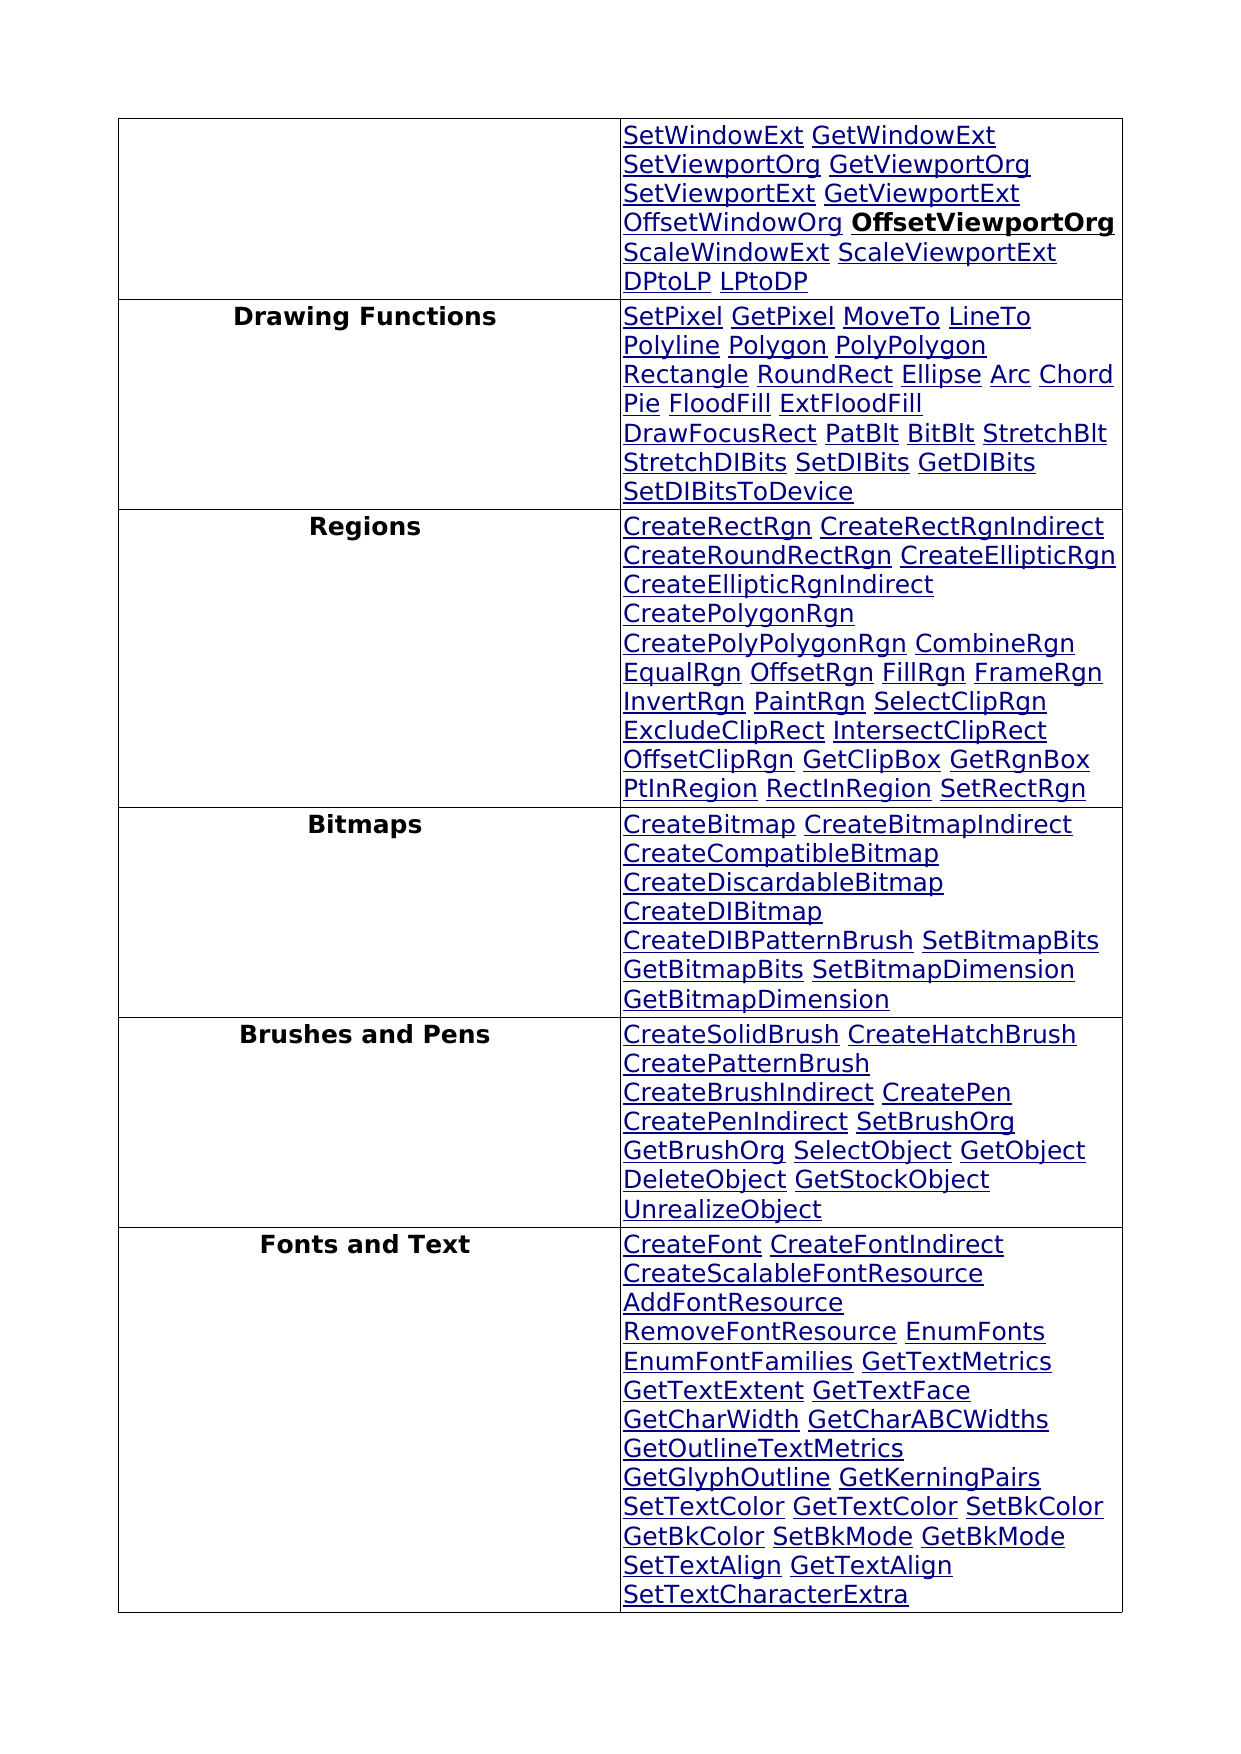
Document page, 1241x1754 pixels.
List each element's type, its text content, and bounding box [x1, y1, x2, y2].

table_cell [119, 119, 620, 299]
table_cell Regions [119, 510, 620, 807]
table_cell SetPixel GetPixel MoveTo LineTo Polyline Polygon PolyPolygon Rectangle RoundRect Ellipse Arc Chord Pie FloodFill ExtFloodFill DrawFocusRect PatBlt BitBlt StretchBlt StretchDIBits SetDIBits GetDIBits SetDIBitsToDevice [621, 300, 1122, 509]
table_cell Fonts and Text [119, 1228, 620, 1612]
table_cell CreateBitmap CreateBitmapIndirect CreateCompatibleBitmap CreateDiscardableBitmap CreateDIBitmap CreateDIBPatternBrush SetBitmapBits GetBitmapBits SetBitmapDimension GetBitmapDimension [621, 808, 1122, 1017]
table_cell CreateSolidBrush CreateHatchBrush CreatePatternBrush CreateBrushIndirect CreatePen CreatePenIndirect SetBrushOrg GetBrushOrg SelectObject GetObject DeleteObject GetStockObject UnrealizeObject [621, 1018, 1122, 1227]
table_cell Brushes and Pens [119, 1018, 620, 1227]
table_cell SetWindowExt GetWindowExt SetViewportOrg GetViewportOrg SetViewportExt GetViewportExt OffsetWindowOrg OffsetViewportOrg ScaleWindowExt ScaleViewportExt DPtoLP LPtoDP [621, 119, 1122, 299]
table_cell CreateFont CreateFontIndirect CreateScalableFontResource AddFontResource RemoveFontResource EnumFonts EnumFontFamilies GetTextMetrics GetTextExtent GetTextFace GetCharWidth GetCharABCWidths GetOutlineTextMetrics GetGlyphOutline GetKerningPairs SetTextColor GetTextColor SetBkColor GetBkColor SetBkMode GetBkMode SetTextAlign GetTextAlign SetTextCharacterExtra [621, 1228, 1122, 1612]
table_cell CreateRectRgn CreateRectRgnIndirect CreateRoundRectRgn CreateEllipticRgn CreateEllipticRgnIndirect CreatePolygonRgn CreatePolyPolygonRgn CombineRgn EqualRgn OffsetRgn FillRgn FrameRgn InvertRgn PaintRgn SelectClipRgn ExcludeClipRect IntersectClipRect OffsetClipRgn GetClipBox GetRgnBox PtInRegion RectInRegion SetRectRgn [621, 510, 1122, 807]
table_cell Bitmaps [119, 808, 620, 1017]
table_cell Drawing Functions [119, 300, 620, 509]
